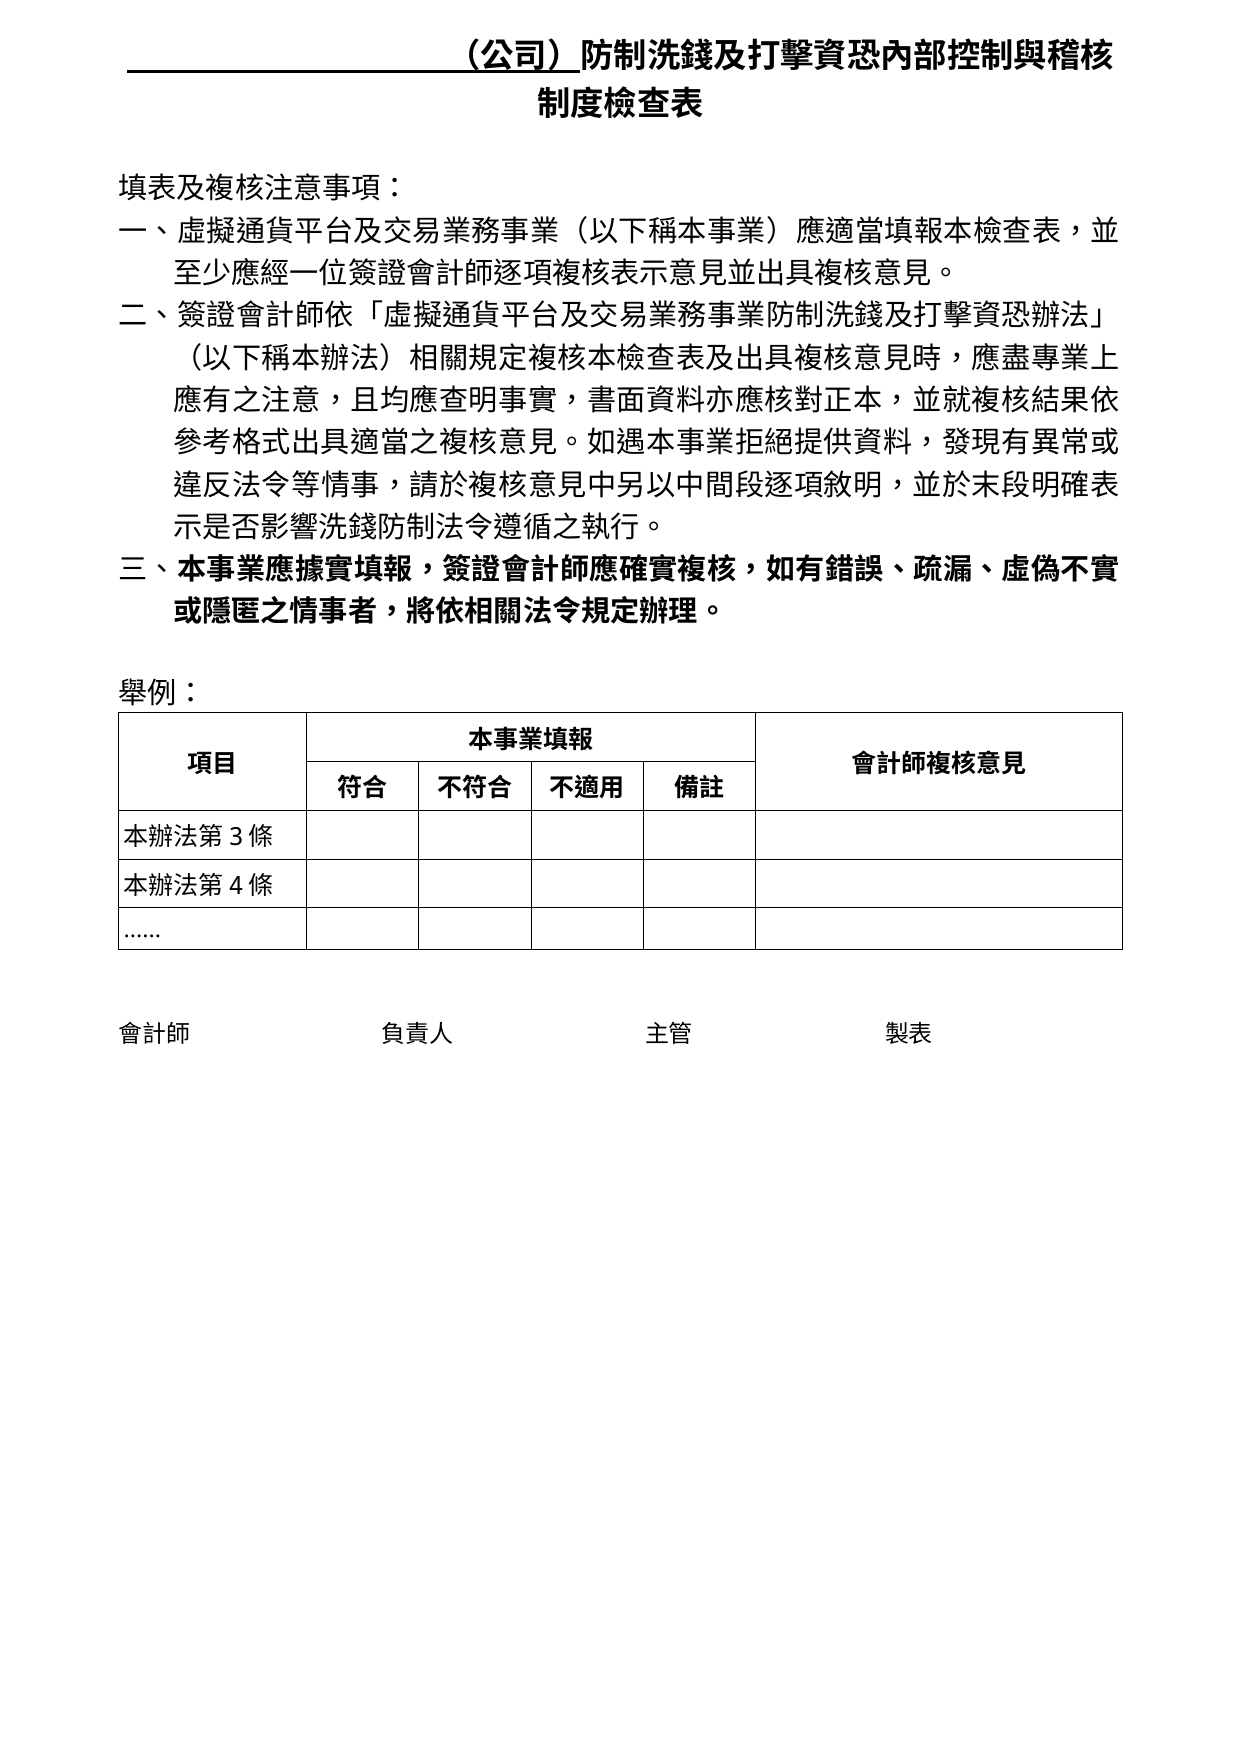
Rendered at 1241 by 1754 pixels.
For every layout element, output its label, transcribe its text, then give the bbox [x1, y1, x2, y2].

table_cell [419, 908, 531, 948]
table_cell [644, 811, 755, 858]
text 舉例： [118, 670, 1122, 712]
table_cell [756, 811, 1122, 858]
table_cell 備註 [644, 762, 755, 810]
table_cell [419, 860, 531, 907]
text 一、虛擬通貨平台及交易業務事業（以下稱本事業）應適當填報本檢查表，並至少應經一位簽證會計師逐項複核表示意見並出具複核意見。 [118, 207, 1122, 292]
table_cell [756, 908, 1122, 948]
table_cell [307, 860, 418, 907]
table_header 會計師複核意見 [756, 713, 1122, 810]
text 填表及複核注意事項： [118, 165, 1122, 207]
table_cell [532, 908, 643, 948]
table_cell [307, 908, 418, 948]
table_cell [756, 860, 1122, 907]
table_cell [307, 811, 418, 858]
text 三、本事業應據實填報，簽證會計師應確實複核，如有錯誤、疏漏、虛偽不實或隱匿之情事者，將依相關法令規定辦理。 [118, 546, 1122, 630]
table_cell ...... [119, 908, 306, 948]
table_header 本事業填報 [307, 713, 755, 761]
table_cell [532, 860, 643, 907]
text 會計師 負責人 主管 製表 [118, 1015, 1122, 1049]
table_cell 本辦法第4條 [119, 860, 306, 907]
text 二、簽證會計師依「虛擬通貨平台及交易業務事業防制洗錢及打擊資恐辦法」（以下稱本辦法）相關規定複核本檢查表及出具複核意見時，應盡專業上應有之注意，且均應查明事實，書面資料亦應核對正本，並就複核結果依參考格式出具適當之複核意見。如遇本事業拒絕提供資料，發現有異常或違反法令等情事，請於複核意見中另以中間段逐項敘明，並於末段明確表示是否影響洗錢防制法令遵循之執行。 [118, 292, 1122, 546]
table_cell [532, 811, 643, 858]
table_cell 不適用 [532, 762, 643, 810]
table_cell [644, 860, 755, 907]
table_cell 符合 [307, 762, 418, 810]
table_cell 本辦法第3條 [119, 811, 306, 858]
table_cell 不符合 [419, 762, 531, 810]
text （公司）防制洗錢及打擊資恐內部控制與稽核制度檢查表 [118, 29, 1122, 125]
table_cell [644, 908, 755, 948]
table_cell [419, 811, 531, 858]
table_header 項目 [119, 713, 306, 810]
